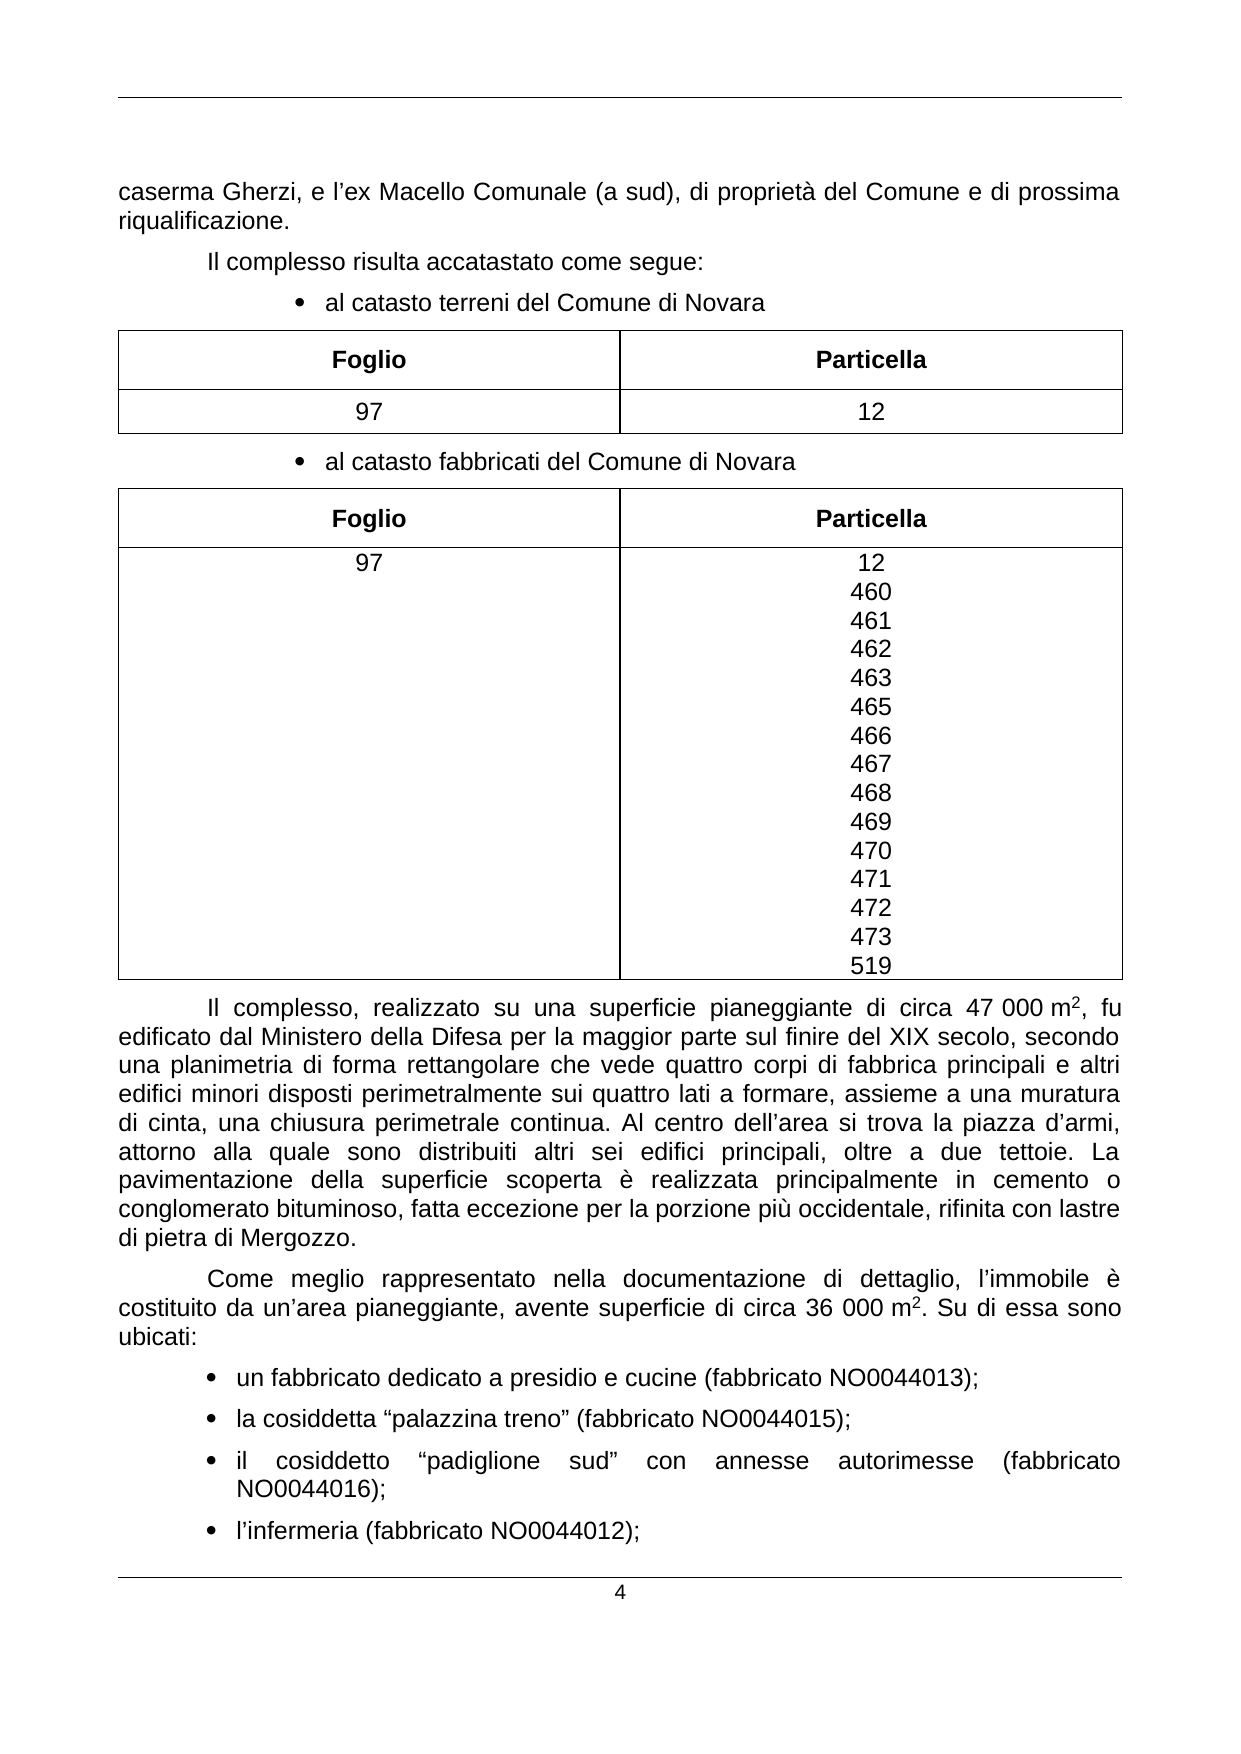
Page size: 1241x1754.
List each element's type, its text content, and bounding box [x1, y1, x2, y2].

list la cosiddetta “palazzina treno” (fabbricato NO0044015); [207, 1404, 1122, 1433]
table_header Particella [621, 331, 1122, 389]
table_cell 97 [119, 548, 619, 979]
table_header Particella [621, 489, 1122, 547]
text caserma Gherzi, e l’ex Macello Comunale (a sud), di proprietà del Comune e di prossima riqualificazione. [118, 177, 1122, 235]
table_cell 12 460 461 462 463 465 466 467 468 469 470 471 472 473 519 [621, 548, 1122, 979]
table_header Foglio [119, 489, 619, 547]
text Il complesso risulta accatastato come segue: [118, 247, 1122, 276]
list al catasto fabbricati del Comune di Novara [295, 447, 1122, 476]
list un fabbricato dedicato a presidio e cucine (fabbricato NO0044013); [207, 1363, 1122, 1392]
table_cell 12 [621, 390, 1122, 433]
table_header Foglio [119, 331, 619, 389]
list il cosiddetto “padiglione sud” con annesse autorimesse (fabbricato NO0044016); [207, 1446, 1122, 1503]
list l’infermeria (fabbricato NO0044012); [207, 1516, 1122, 1544]
list al catasto terreni del Comune di Novara [295, 288, 1122, 317]
text Il complesso, realizzato su una superficie pianeggiante di circa 47 000 m2, fu edificato dal Ministero della Difesa per la maggior parte sul finire del XIX secolo, secondo una planimetria di forma rettangolare che vede quattro corpi di fabbrica principali e altri edifici minori disposti perimetralmente sui quattro lati a formare, assieme a una muratura di cinta, una chiusura perimetrale continua. Al centro dell’area si trova la piazza d’armi, attorno alla quale sono distribuiti altri sei edifici principali, oltre a due tettoie. La pavimentazione della superficie scoperta è realizzata principalmente in cemento o conglomerato bituminoso, fatta eccezione per la porzione più occidentale, rifinita con lastre di pietra di Mergozzo. [118, 993, 1122, 1252]
text Come meglio rappresentato nella documentazione di dettaglio, l’immobile è costituito da un’area pianeggiante, avente superficie di circa 36 000 m2. Su di essa sono ubicati: [118, 1264, 1122, 1350]
table_cell 97 [119, 390, 619, 433]
